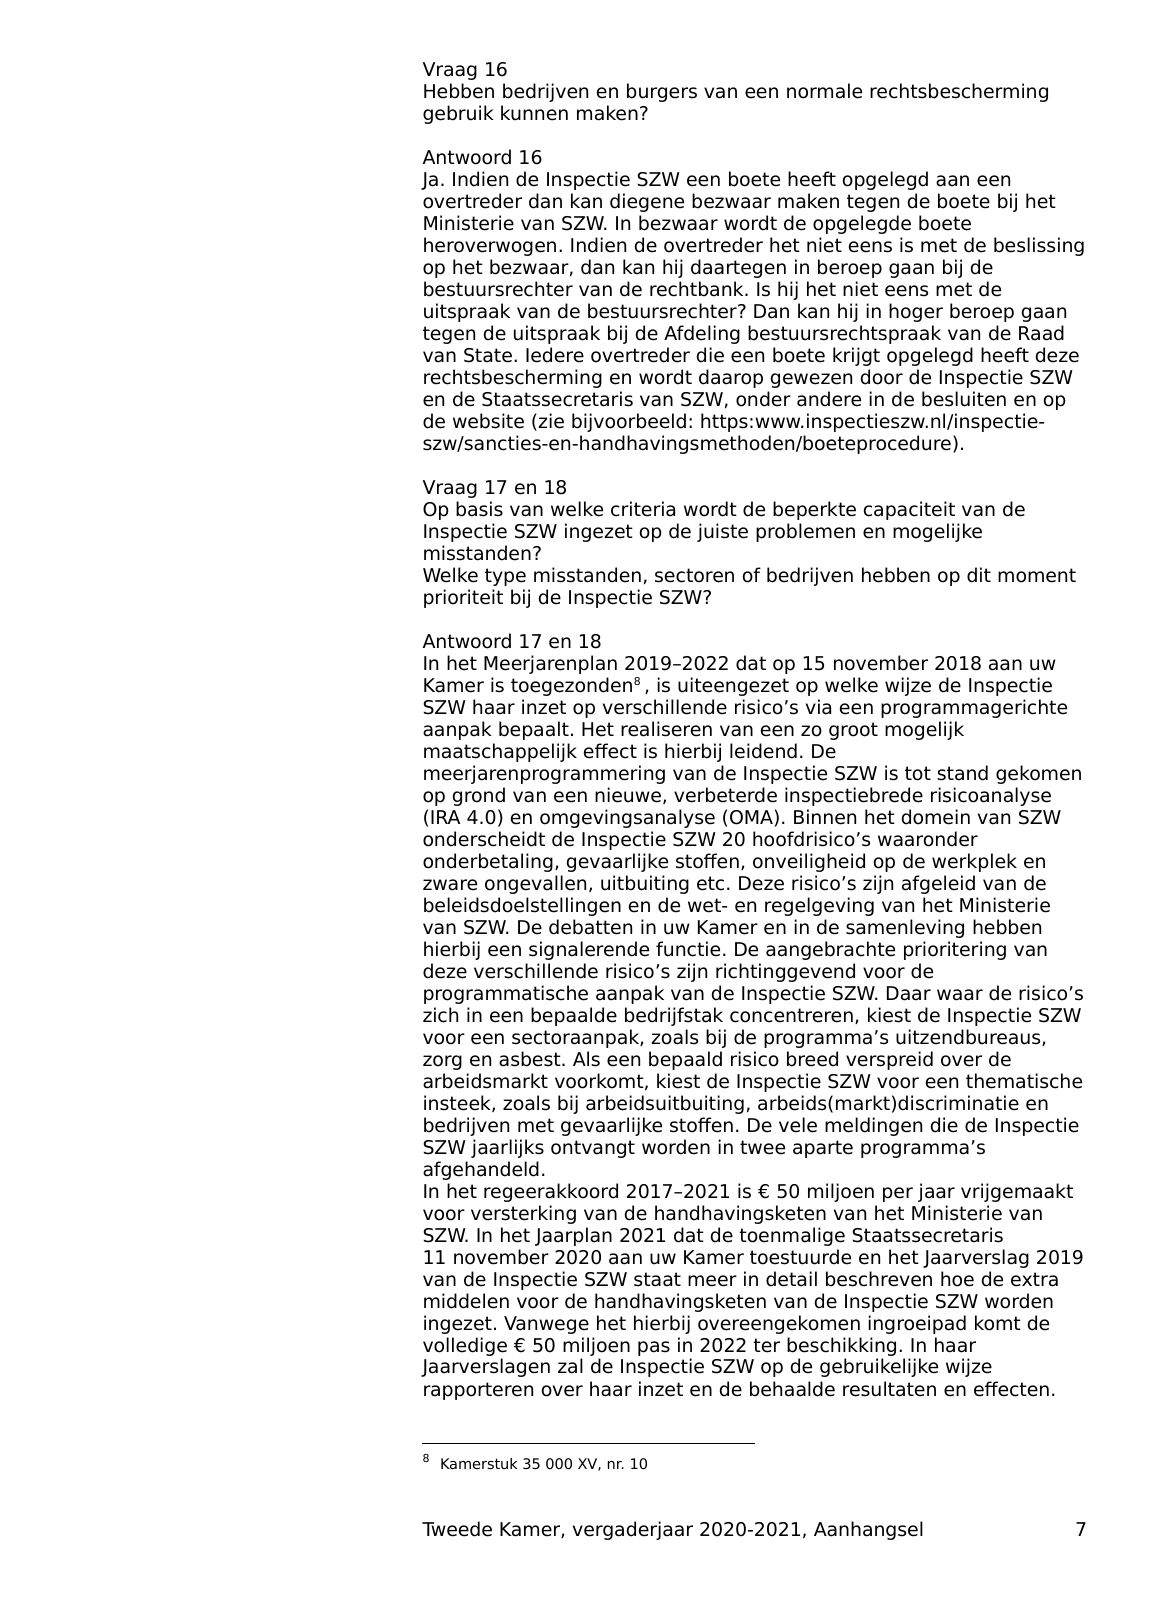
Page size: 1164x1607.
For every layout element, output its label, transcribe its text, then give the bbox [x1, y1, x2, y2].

text Antwoord 16 [422, 147, 1087, 169]
text Hebben bedrijven en burgers van een normale rechtsbescherming gebruik kunnen maken? [422, 81, 1087, 125]
text Ja. Indien de Inspectie SZW een boete heeft opgelegd aan een overtreder dan kan diegene bezwaar maken tegen de boete bij het Ministerie van SZW. In bezwaar wordt de opgelegde boete heroverwogen. Indien de overtreder het niet eens is met de beslissing op het bezwaar, dan kan hij daartegen in beroep gaan bij de bestuursrechter van de rechtbank. Is hij het niet eens met de uitspraak van de bestuursrechter? Dan kan hij in hoger beroep gaan tegen de uitspraak bij de Afdeling bestuursrechtspraak van de Raad van State. Iedere overtreder die een boete krijgt opgelegd heeft deze rechtsbescherming en wordt daarop gewezen door de Inspectie SZW en de Staatssecretaris van SZW, onder andere in de besluiten en op de website (zie bijvoorbeeld: https:www.inspectieszw.nl/inspectie-szw/sancties-en-handhavingsmethoden/boeteprocedure). [422, 169, 1087, 455]
text Antwoord 17 en 18 [422, 631, 1087, 653]
text Op basis van welke criteria wordt de beperkte capaciteit van de Inspectie SZW ingezet op de juiste problemen en mogelijke misstanden? [422, 499, 1087, 565]
text Kamerstuk 35 000 XV, nr. 10 [422, 1452, 1087, 1474]
text In het Meerjarenplan 2019–2022 dat op 15 november 2018 aan uw Kamer is toegezonden, is uiteengezet op welke wijze de Inspectie SZW haar inzet op verschillende risico’s via een programmagerichte aanpak bepaalt. Het realiseren van een zo groot mogelijk maatschappelijk effect is hierbij leidend. De meerjarenprogrammering van de Inspectie SZW is tot stand gekomen op grond van een nieuwe, verbeterde inspectiebrede risicoanalyse (IRA 4.0) en omgevingsanalyse (OMA). Binnen het domein van SZW onderscheidt de Inspectie SZW 20 hoofdrisico’s waaronder onderbetaling, gevaarlijke stoffen, onveiligheid op de werkplek en zware ongevallen, uitbuiting etc. Deze risico’s zijn afgeleid van de beleidsdoelstellingen en de wet- en regelgeving van het Ministerie van SZW. De debatten in uw Kamer en in de samenleving hebben hierbij een signalerende functie. De aangebrachte prioritering van deze verschillende risico’s zijn richtinggevend voor de programmatische aanpak van de Inspectie SZW. Daar waar de risico’s zich in een bepaalde bedrijfstak concentreren, kiest de Inspectie SZW voor een sectoraanpak, zoals bij de programma’s uitzendbureaus, zorg en asbest. Als een bepaald risico breed verspreid over de arbeidsmarkt voorkomt, kiest de Inspectie SZW voor een thematische insteek, zoals bij arbeidsuitbuiting, arbeids(markt)discriminatie en bedrijven met gevaarlijke stoffen. De vele meldingen die de Inspectie SZW jaarlijks ontvangt worden in twee aparte programma’s afgehandeld. [422, 653, 1087, 1181]
text Vraag 17 en 18 [422, 477, 1087, 499]
text Welke type misstanden, sectoren of bedrijven hebben op dit moment prioriteit bij de Inspectie SZW? [422, 565, 1087, 609]
text In het regeerakkoord 2017–2021 is € 50 miljoen per jaar vrijgemaakt voor versterking van de handhavingsketen van het Ministerie van SZW. In het Jaarplan 2021 dat de toenmalige Staatssecretaris 11 november 2020 aan uw Kamer toestuurde en het Jaarverslag 2019 van de Inspectie SZW staat meer in detail beschreven hoe de extra middelen voor de handhavingsketen van de Inspectie SZW worden ingezet. Vanwege het hierbij overeengekomen ingroeipad komt de volledige € 50 miljoen pas in 2022 ter beschikking. In haar Jaarverslagen zal de Inspectie SZW op de gebruikelijke wijze rapporteren over haar inzet en de behaalde resultaten en effecten. [422, 1181, 1087, 1400]
text Vraag 16 [422, 59, 1087, 81]
